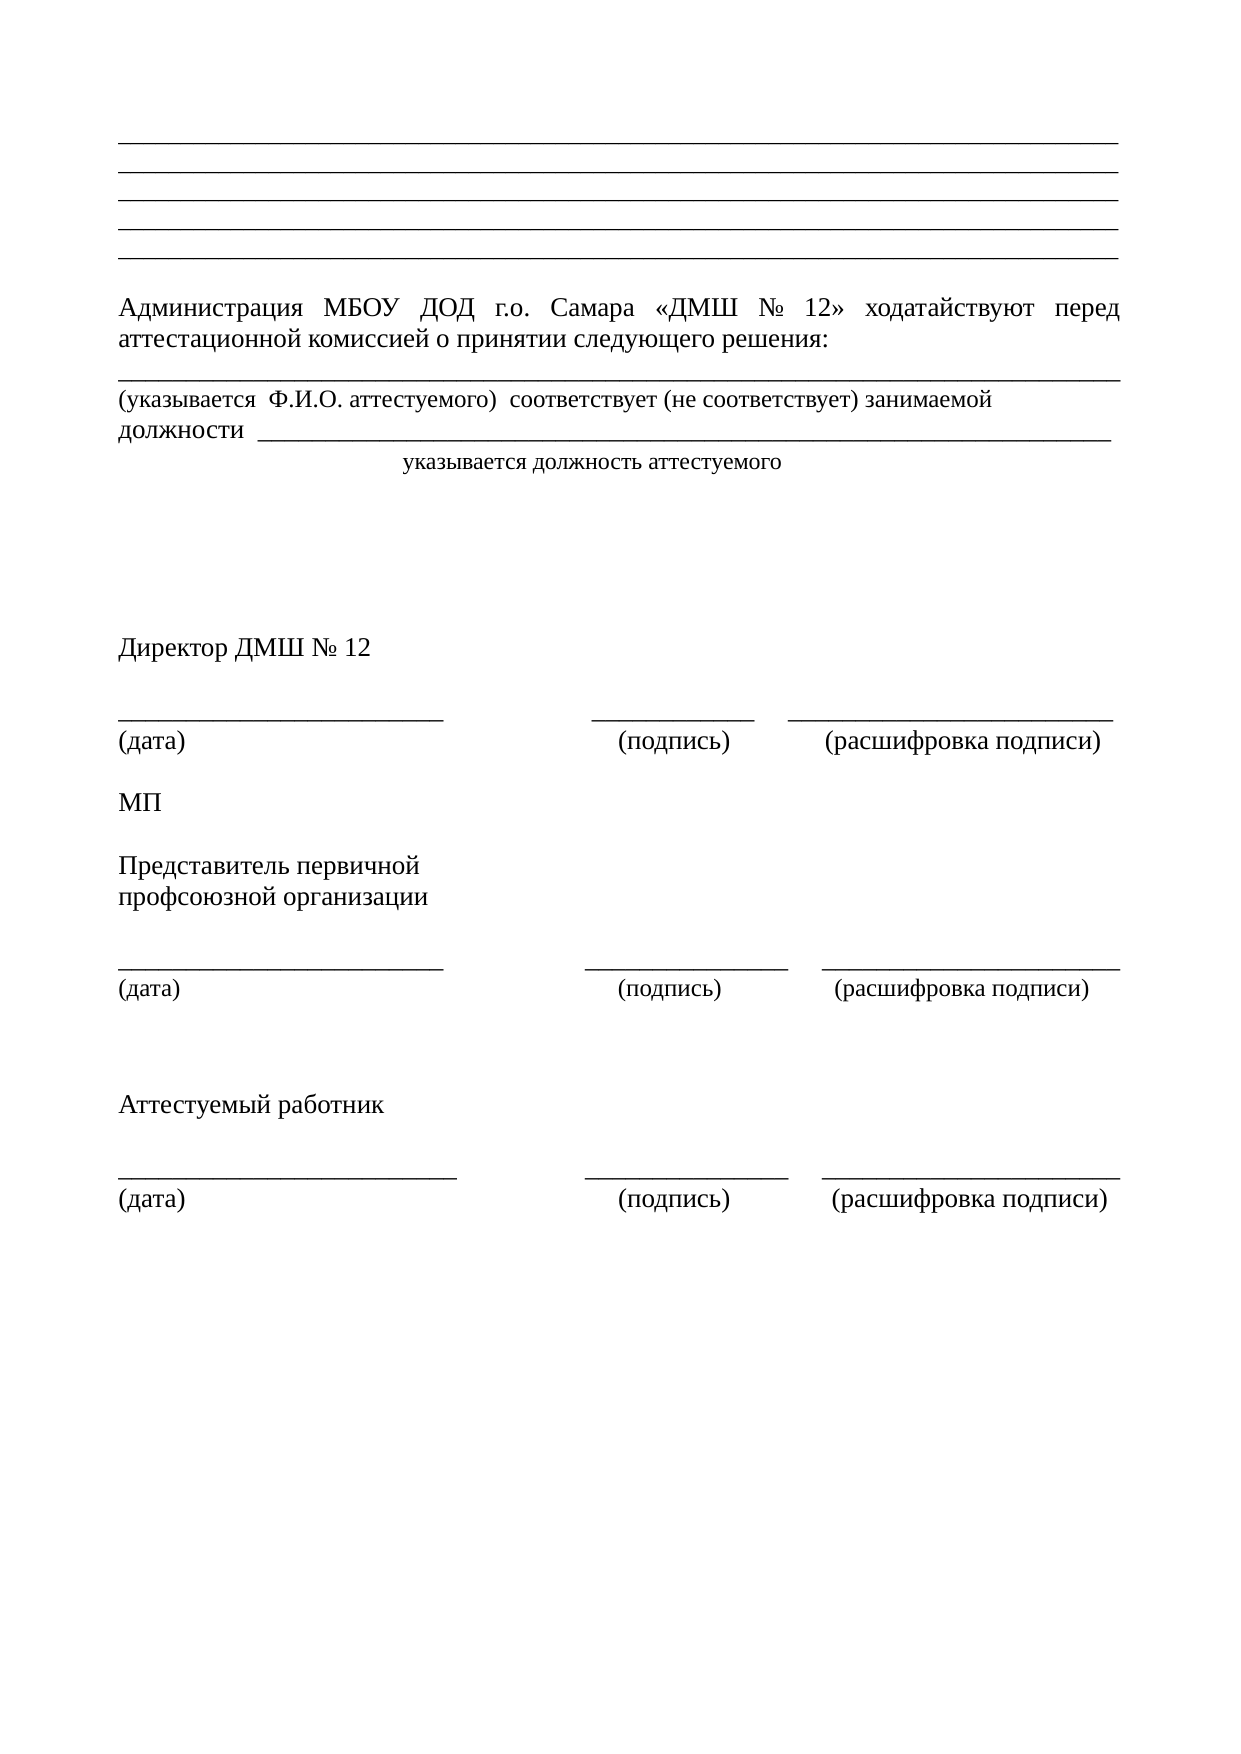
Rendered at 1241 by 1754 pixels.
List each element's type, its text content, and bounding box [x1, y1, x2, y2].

text _________________________ _______________ ______________________ [118, 1151, 1122, 1182]
text (дата) (подпись) (расшифровка подписи) [118, 1182, 1122, 1213]
text ________________________ _______________ ______________________ [118, 942, 1122, 973]
text __________________________________________________________________________ [118, 353, 1122, 384]
text (дата) (подпись) (расшифровка подписи) [118, 724, 1122, 755]
text должности _______________________________________________________________ [118, 413, 1122, 444]
text Администрация МБОУ ДОД г.о. Самара «ДМШ № 12» ходатайствуют перед аттестационной комиссией о принятии следующего решения: [118, 291, 1122, 353]
text Представитель первичной [118, 849, 1122, 880]
text указывается должность аттестуемого [118, 444, 1122, 475]
text Аттестуемый работник [118, 1088, 1122, 1119]
text (указывается Ф.И.О. аттестуемого) соответствует (не соответствует) занимаемой [118, 384, 1122, 413]
text МП [118, 787, 1122, 818]
text (дата) (подпись) (расшифровка подписи) [118, 973, 1122, 1002]
text ________________________ ____________ ________________________ [118, 693, 1122, 724]
text профсоюзной организации [118, 880, 1122, 911]
text Директор ДМШ № 12 [118, 631, 1122, 662]
text ________________________________________________________________________________________________________________________________________________________________________________________________________________________________________________________________________________________________________________________________________________________________________________________________________________ [118, 118, 1122, 262]
